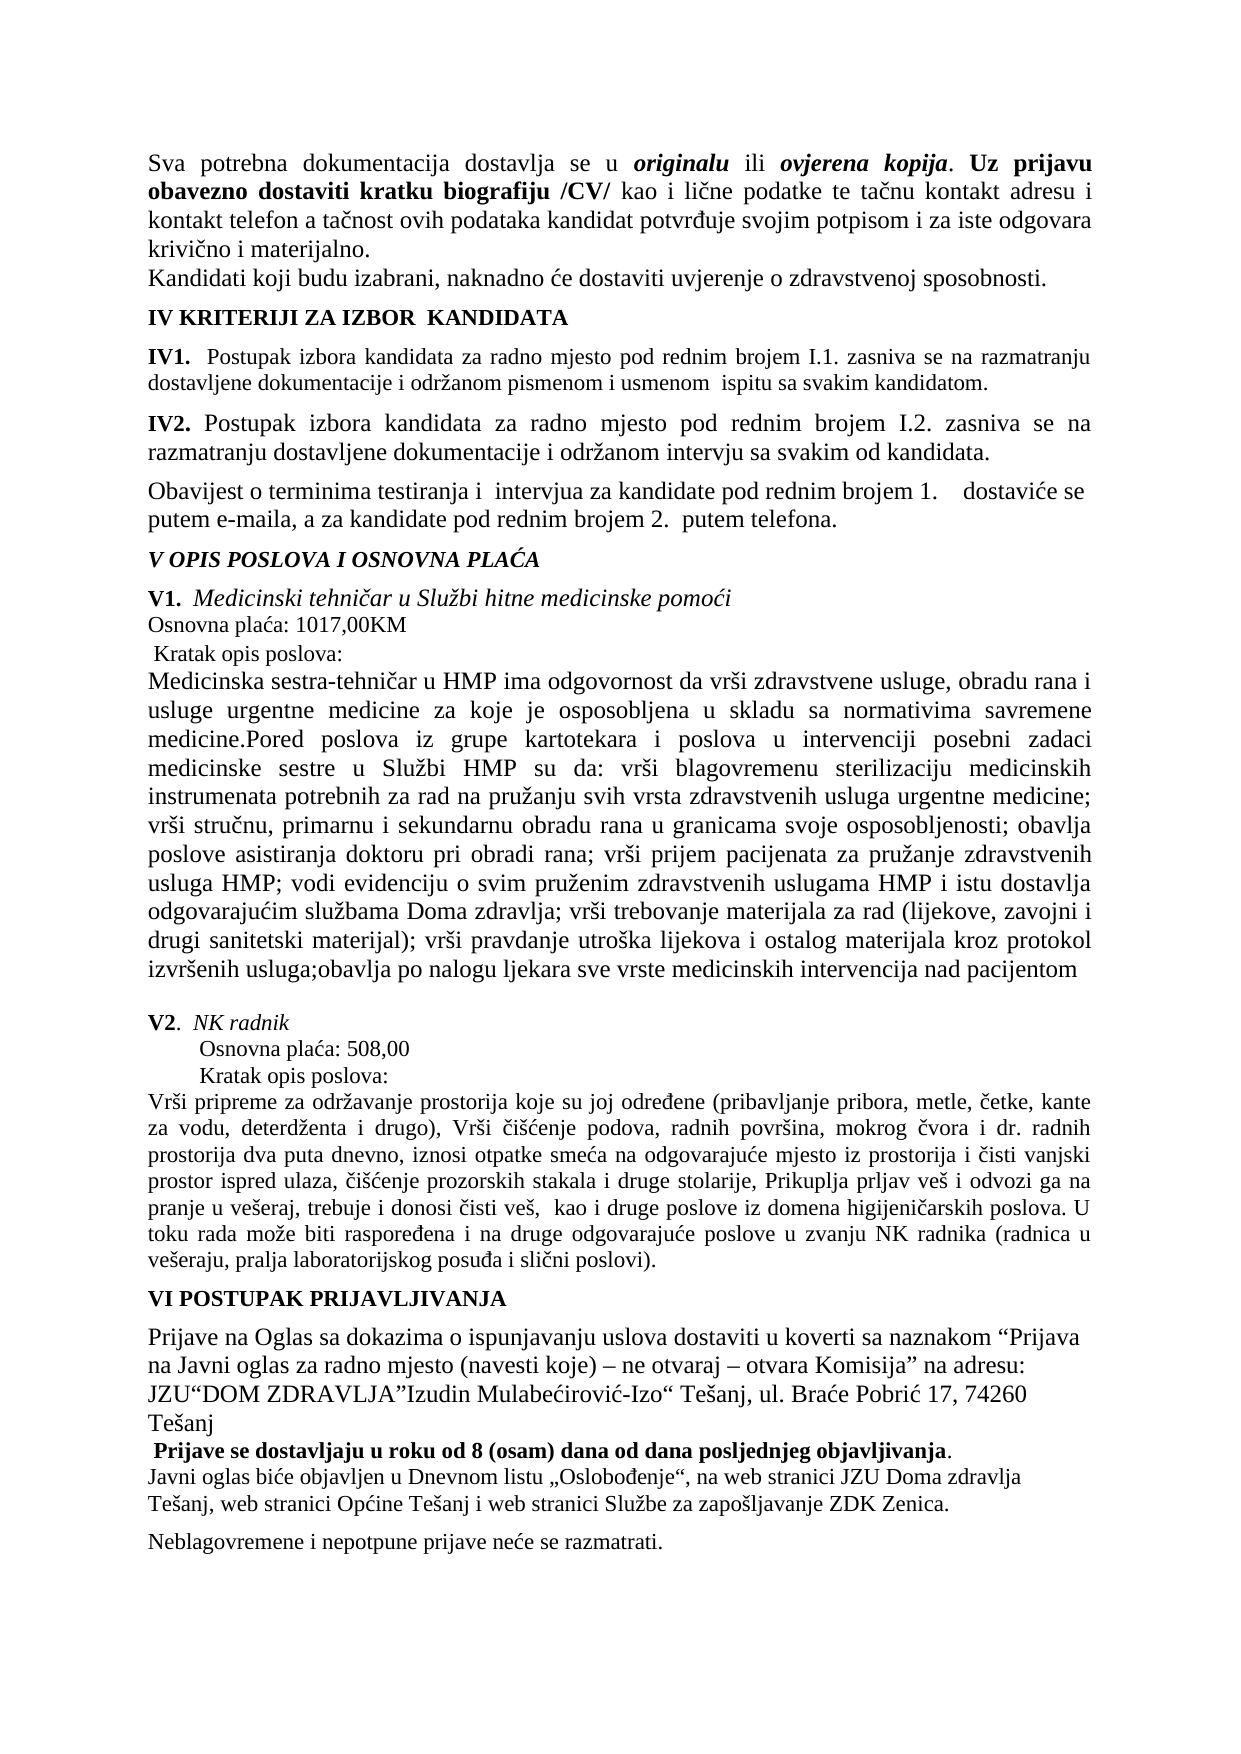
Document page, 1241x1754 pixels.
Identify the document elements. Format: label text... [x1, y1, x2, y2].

text Neblagovremene i nepotpune prijave neće se razmatrati. [148, 1528, 1093, 1555]
text Sva potrebna dokumentacija dostavlja se u originalu ili ovjerena kopija. Uz prijavu obavezno dostaviti kratku biografiju /CV/ kao i lične podatke te tačnu kontakt adresu i kontakt telefon a tačnost ovih podataka kandidat potvrđuje svojim potpisom i za iste odgovara krivično i materijalno. [148, 148, 1093, 263]
text V OPIS POSLOVA I OSNOVNA PLAĆA [148, 546, 1093, 572]
text Javni oglas biće objavljen u Dnevnom listu „Oslobođenje“, na web stranici JZU Doma zdravlja Tešanj, web stranici Općine Tešanj i web stranici Službe za zapošljavanje ZDK Zenica. [148, 1463, 1093, 1516]
text Kratak opis poslova: [148, 1062, 1093, 1088]
text IV2. Postupak izbora kandidata za radno mjesto pod rednim brojem I.2. zasniva se na razmatranju dostavljene dokumentacije i održanom intervju sa svakim od kandidata. [148, 408, 1093, 465]
text Kratak opis poslova: [148, 638, 1093, 666]
text Medicinska sestra-tehničar u HMP ima odgovornost da vrši zdravstvene usluge, obradu rana i usluge urgentne medicine za koje je osposobljena u skladu sa normativima savremene medicine.Pored poslova iz grupe kartotekara i poslova u intervenciji posebni zadaci medicinske sestre u Službi HMP su da: vrši blagovremenu sterilizaciju medicinskih instrumenata potrebnih za rad na pružanju svih vrsta zdravstvenih usluga urgentne medicine; vrši stručnu, primarnu i sekundarnu obradu rana u granicama svoje osposobljenosti; obavlja poslove asistiranja doktoru pri obradi rana; vrši prijem pacijenata za pružanje zdravstvenih usluga HMP; vodi evidenciju o svim pruženim zdravstvenih uslugama HMP i istu dostavlja odgovarajućim službama Doma zdravlja; vrši trebovanje materijala za rad (lijekove, zavojni i drugi sanitetski materijal); vrši pravdanje utroška lijekova i ostalog materijala kroz protokol izvršenih usluga;obavlja po nalogu ljekara sve vrste medicinskih intervencija nad pacijentom [148, 666, 1093, 983]
text Osnovna plaća: 508,00 [148, 1035, 1093, 1062]
text Prijave na Oglas sa dokazima o ispunjavanju uslova dostaviti u koverti sa naznakom “Prijava na Javni oglas za radno mjesto (navesti koje) – ne otvaraj – otvara Komisija” na adresu: JZU“DOM ZDRAVLJA”Izudin Mulabećirović-Izo“ Tešanj, ul. Braće Pobrić 17, 74260 Tešanj [148, 1322, 1093, 1437]
text Obavijest o terminima testiranja i intervjua za kandidate pod rednim brojem 1. dostaviće se putem e-maila, a za kandidate pod rednim brojem 2. putem telefona. [148, 476, 1093, 533]
text V1. Medicinski tehničar u Službi hitne medicinske pomoći [148, 583, 1093, 611]
text Osnovna plaća: 1017,00KM [148, 611, 1093, 638]
text VI POSTUPAK PRIJAVLJIVANJA [148, 1285, 1093, 1311]
text Prijave se dostavljaju u roku od 8 (osam) dana od dana posljednjeg objavljivanja. [148, 1437, 1093, 1463]
text Vrši pripreme za održavanje prostorija koje su joj određene (pribavljanje pribora, metle, četke, kante za vodu, deterdženta i drugo), Vrši čišćenje podova, radnih površina, mokrog čvora i dr. radnih prostorija dva puta dnevno, iznosi otpatke smeća na odgovarajuće mjesto iz prostorija i čisti vanjski prostor ispred ulaza, čišćenje prozorskih stakala i druge stolarije, Prikuplja prljav veš i odvozi ga na pranje u vešeraj, trebuje i donosi čisti veš, kao i druge poslove iz domena higijeničarskih poslova. U toku rada može biti raspoređena i na druge odgovarajuće poslove u zvanju NK radnika (radnica u vešeraju, pralja laboratorijskog posuđa i slični poslovi). [148, 1088, 1093, 1273]
text IV1. Postupak izbora kandidata za radno mjesto pod rednim brojem I.1. zasniva se na razmatranju dostavljene dokumentacije i održanom pismenom i usmenom ispitu sa svakim kandidatom. [148, 343, 1093, 395]
text Kandidati koji budu izabrani, naknadno će dostaviti uvjerenje o zdravstvenoj sposobnosti. [148, 263, 1093, 291]
text V2. NK radnik [148, 1009, 1093, 1035]
text IV KRITERIJI ZA IZBOR KANDIDATA [148, 304, 1093, 330]
